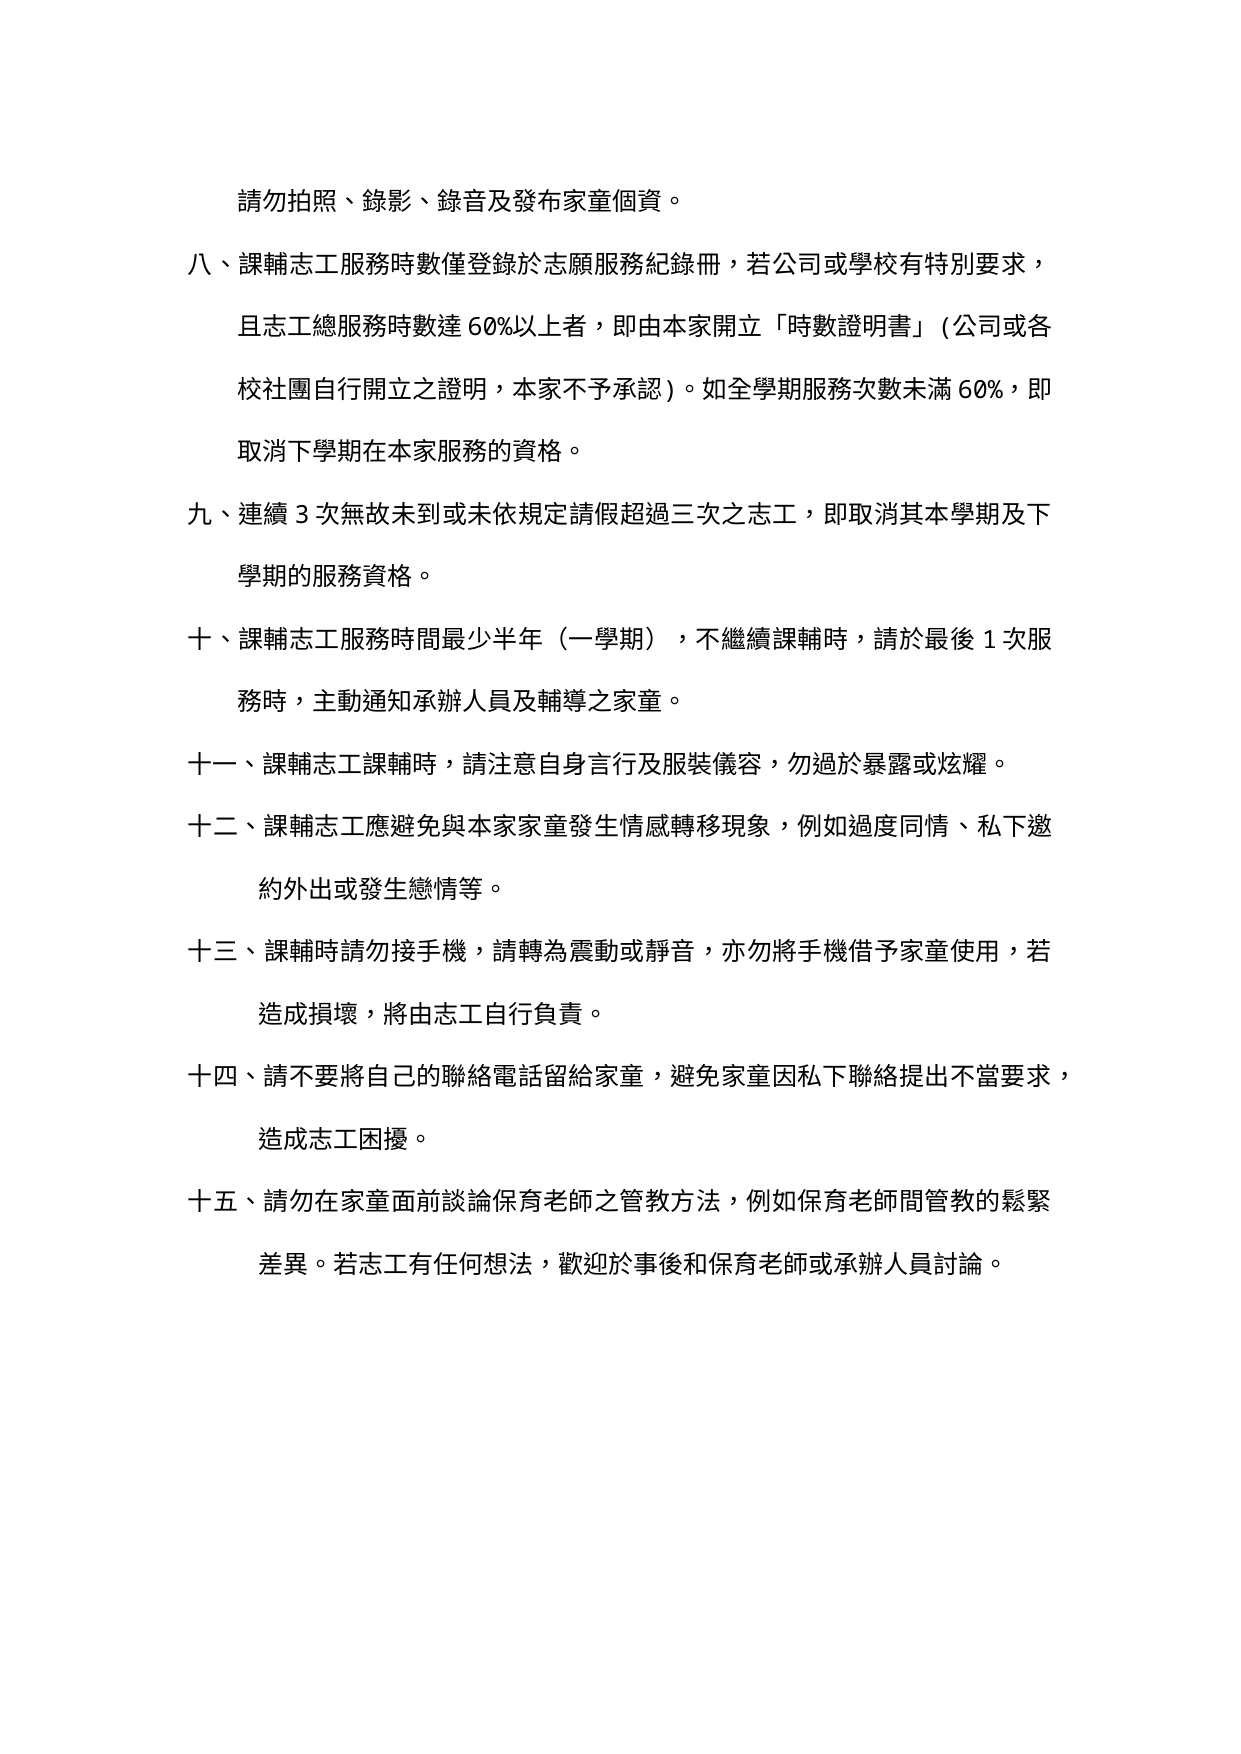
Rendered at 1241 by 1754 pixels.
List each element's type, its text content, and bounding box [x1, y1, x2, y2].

text 十五、請勿在家童面前談論保育老師之管教方法，例如保育老師間管教的鬆緊差異。若志工有任何想法，歡迎於事後和保育老師或承辦人員討論。 [187, 1158, 1053, 1283]
text 十、課輔志工服務時間最少半年（一學期），不繼續課輔時，請於最後1次服務時，主動通知承辦人員及輔導之家童。 [187, 596, 1053, 721]
text 八、課輔志工服務時數僅登錄於志願服務紀錄冊，若公司或學校有特別要求，且志工總服務時數達60%以上者，即由本家開立「時數證明書」(公司或各校社團自行開立之證明，本家不予承認)。如全學期服務次數未滿60%，即取消下學期在本家服務的資格。 [187, 221, 1053, 471]
text 十一、課輔志工課輔時，請注意自身言行及服裝儀容，勿過於暴露或炫耀。 [187, 721, 1053, 783]
text 十四、請不要將自己的聯絡電話留給家童，避免家童因私下聯絡提出不當要求，造成志工困擾。 [187, 1033, 1053, 1158]
text 十三、課輔時請勿接手機，請轉為震動或靜音，亦勿將手機借予家童使用，若造成損壞，將由志工自行負責。 [187, 908, 1053, 1033]
text 請勿拍照、錄影、錄音及發布家童個資。 [187, 158, 1053, 221]
text 十二、課輔志工應避免與本家家童發生情感轉移現象，例如過度同情、私下邀約外出或發生戀情等。 [187, 783, 1053, 908]
text 九、連續3次無故未到或未依規定請假超過三次之志工，即取消其本學期及下學期的服務資格。 [187, 471, 1053, 596]
